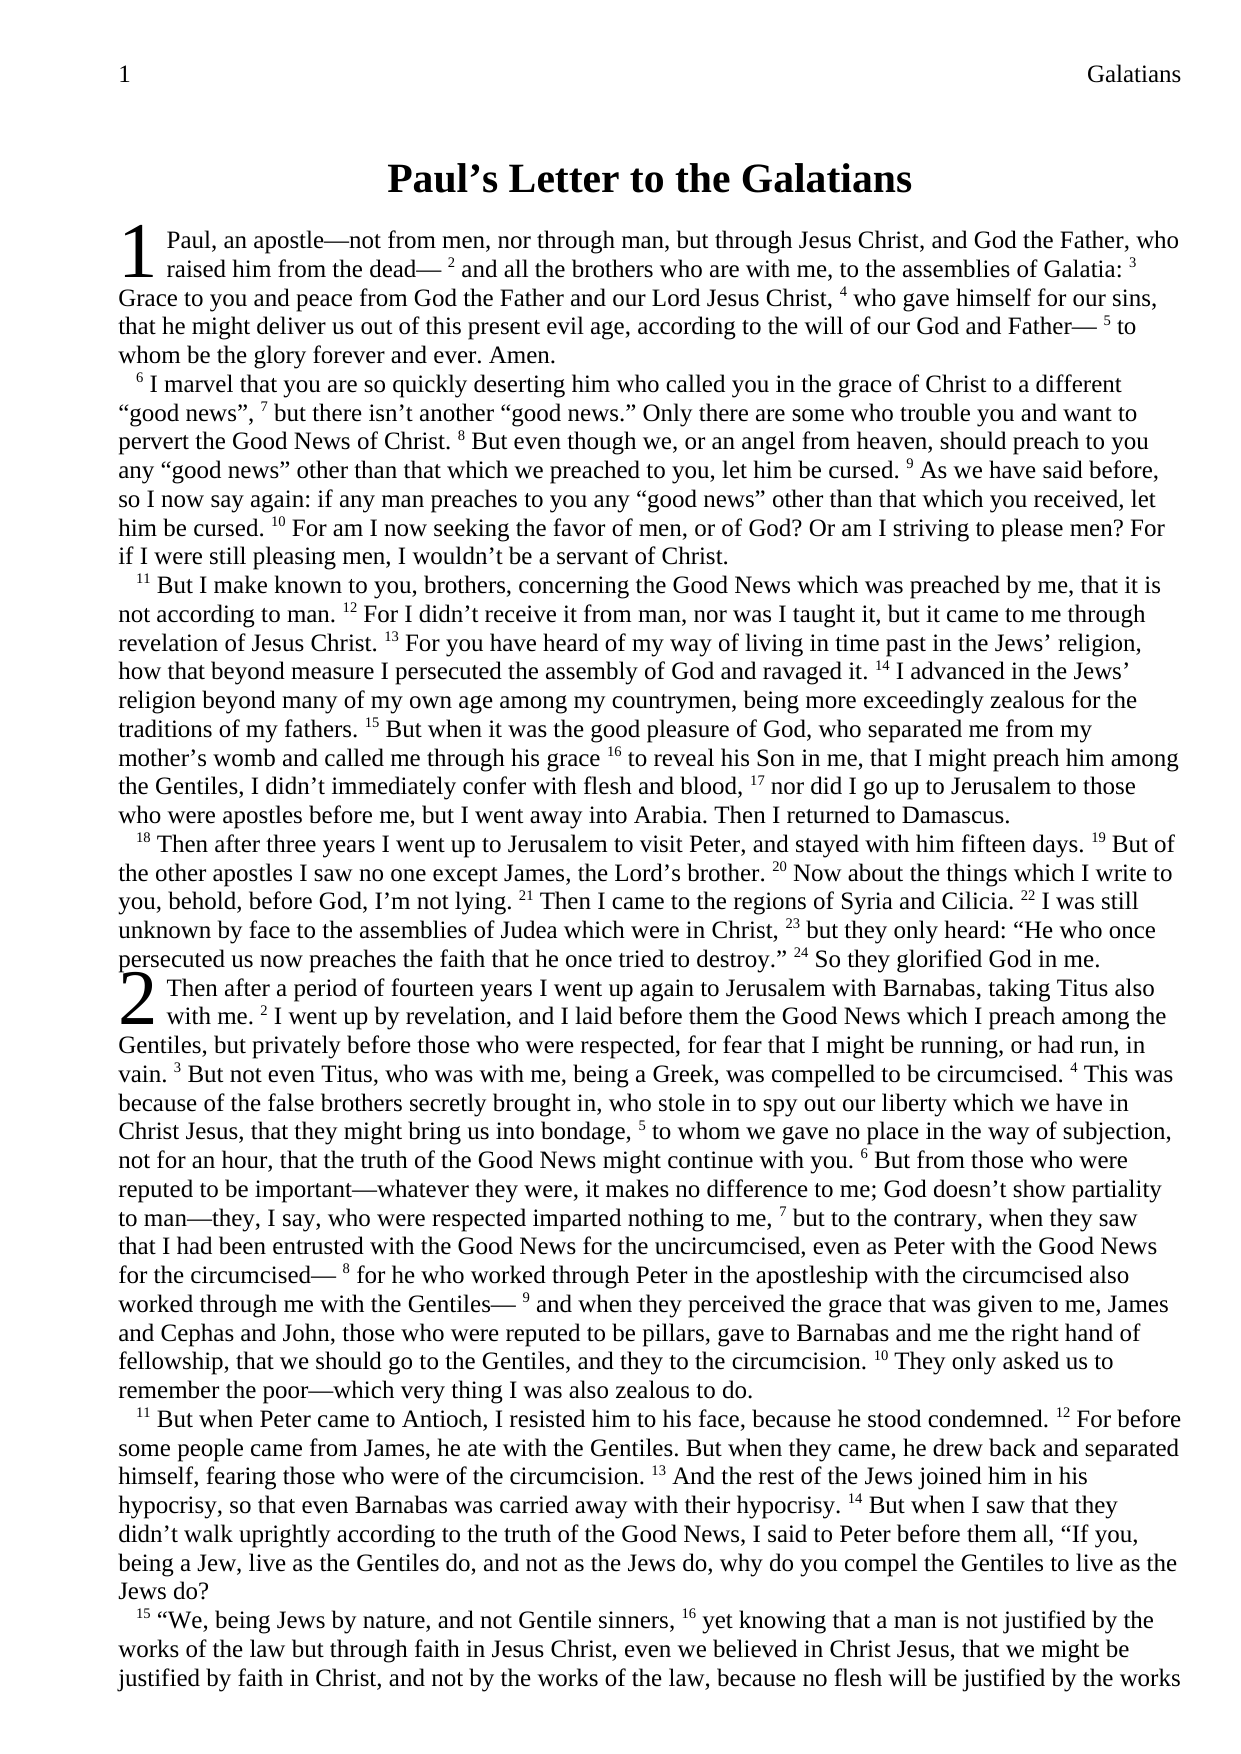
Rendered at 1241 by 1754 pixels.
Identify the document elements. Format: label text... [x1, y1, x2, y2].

text 11 But when Peter came to Antioch, I resisted him to his face, because he stood condemned. 12 For before some people came from James, he ate with the Gentiles. But when they came, he drew back and separated himself, fearing those who were of the circumcision. 13 And the rest of the Jews joined him in his hypocrisy, so that even Barnabas was carried away with their hypocrisy. 14 But when I saw that they didn’t walk uprightly according to the truth of the Good News, I said to Peter before them all, “If you, being a Jew, live as the Gentiles do, and not as the Jews do, why do you compel the Gentiles to live as the Jews do? [118, 1404, 1181, 1605]
text 15 “We, being Jews by nature, and not Gentile sinners, 16 yet knowing that a man is not justified by the works of the law but through faith in Jesus Christ, even we believed in Christ Jesus, that we might be justified by faith in Christ, and not by the works of the law, because no flesh will be justified by the works [118, 1605, 1181, 1691]
text 1Paul, an apostle—not from men, nor through man, but through Jesus Christ, and God the Father, who raised him from the dead— 2 and all the brothers who are with me, to the assemblies of Galatia: 3 Grace to you and peace from God the Father and our Lord Jesus Christ, 4 who gave himself for our sins, that he might deliver us out of this present evil age, according to the will of our God and Father— 5 to whom be the glory forever and ever. Amen. [118, 225, 1181, 369]
text 6 I marvel that you are so quickly deserting him who called you in the grace of Christ to a different “good news”, 7 but there isn’t another “good news.” Only there are some who trouble you and want to pervert the Good News of Christ. 8 But even though we, or an angel from heaven, should preach to you any “good news” other than that which we preached to you, let him be cursed. 9 As we have said before, so I now say again: if any man preaches to you any “good news” other than that which you received, let him be cursed. 10 For am I now seeking the favor of men, or of God? Or am I striving to please men? For if I were still pleasing men, I wouldn’t be a servant of Christ. [118, 369, 1181, 570]
text 2Then after a period of fourteen years I went up again to Jerusalem with Barnabas, taking Titus also with me. 2 I went up by revelation, and I laid before them the Good News which I preach among the Gentiles, but privately before those who were respected, for fear that I might be running, or had run, in vain. 3 But not even Titus, who was with me, being a Greek, was compelled to be circumcised. 4 This was because of the false brothers secretly brought in, who stole in to spy out our liberty which we have in Christ Jesus, that they might bring us into bondage, 5 to whom we gave no place in the way of subjection, not for an hour, that the truth of the Good News might continue with you. 6 But from those who were reputed to be important—whatever they were, it makes no difference to me; God doesn’t show partiality to man—they, I say, who were respected imparted nothing to me, 7 but to the contrary, when they saw that I had been entrusted with the Good News for the uncircumcised, even as Peter with the Good News for the circumcised— 8 for he who worked through Peter in the apostleship with the circumcised also worked through me with the Gentiles— 9 and when they perceived the grace that was given to me, James and Cephas and John, those who were reputed to be pillars, gave to Barnabas and me the right hand of fellowship, that we should go to the Gentiles, and they to the circumcision. 10 They only asked us to remember the poor—which very thing I was also zealous to do. [118, 973, 1181, 1404]
text 18 Then after three years I went up to Jerusalem to visit Peter, and stayed with him fifteen days. 19 But of the other apostles I saw no one except James, the Lord’s brother. 20 Now about the things which I write to you, behold, before God, I’m not lying. 21 Then I came to the regions of Syria and Cilicia. 22 I was still unknown by face to the assemblies of Judea which were in Christ, 23 but they only heard: “He who once persecuted us now preaches the faith that he once tried to destroy.” 24 So they glorified God in me. [118, 829, 1181, 973]
text Paul’s Letter to the Galatians [118, 153, 1181, 201]
text 11 But I make known to you, brothers, concerning the Good News which was preached by me, that it is not according to man. 12 For I didn’t receive it from man, nor was I taught it, but it came to me through revelation of Jesus Christ. 13 For you have heard of my way of living in time past in the Jews’ religion, how that beyond measure I persecuted the assembly of God and ravaged it. 14 I advanced in the Jews’ religion beyond many of my own age among my countrymen, being more exceedingly zealous for the traditions of my fathers. 15 But when it was the good pleasure of God, who separated me from my mother’s womb and called me through his grace 16 to reveal his Son in me, that I might preach him among the Gentiles, I didn’t immediately confer with flesh and blood, 17 nor did I go up to Jerusalem to those who were apostles before me, but I went away into Arabia. Then I returned to Damascus. [118, 570, 1181, 829]
